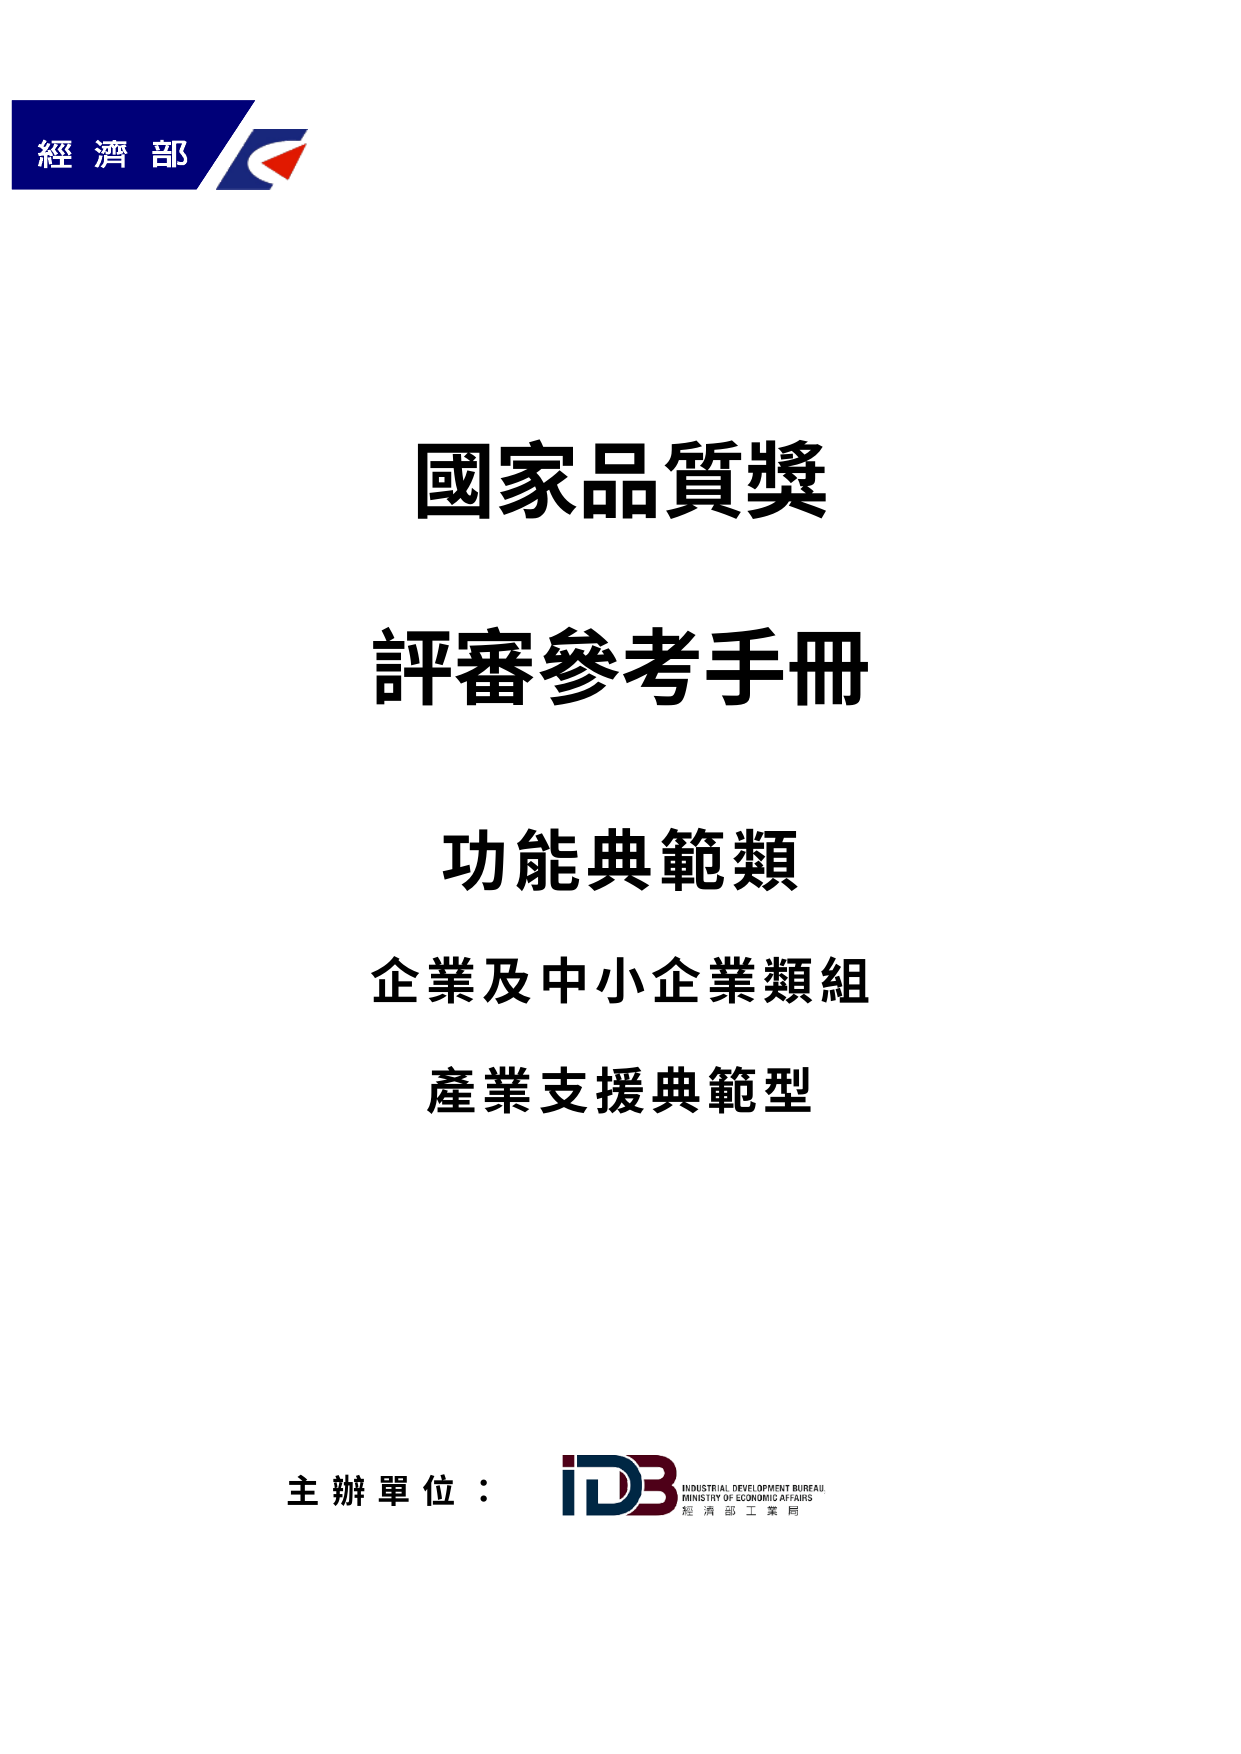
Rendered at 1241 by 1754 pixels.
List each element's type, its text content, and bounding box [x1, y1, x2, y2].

text [671, 1465, 1151, 1513]
text 評審參考手冊 [89, 589, 1151, 714]
text 主辦單位： [287, 1465, 630, 1513]
text 產業支援典範型 [89, 1052, 1151, 1124]
text 企業及中小企業類組 [89, 942, 1151, 1014]
text [628, 1465, 665, 1513]
text 功能典範類 [89, 808, 1151, 904]
text 國家品質獎 [89, 428, 1151, 533]
